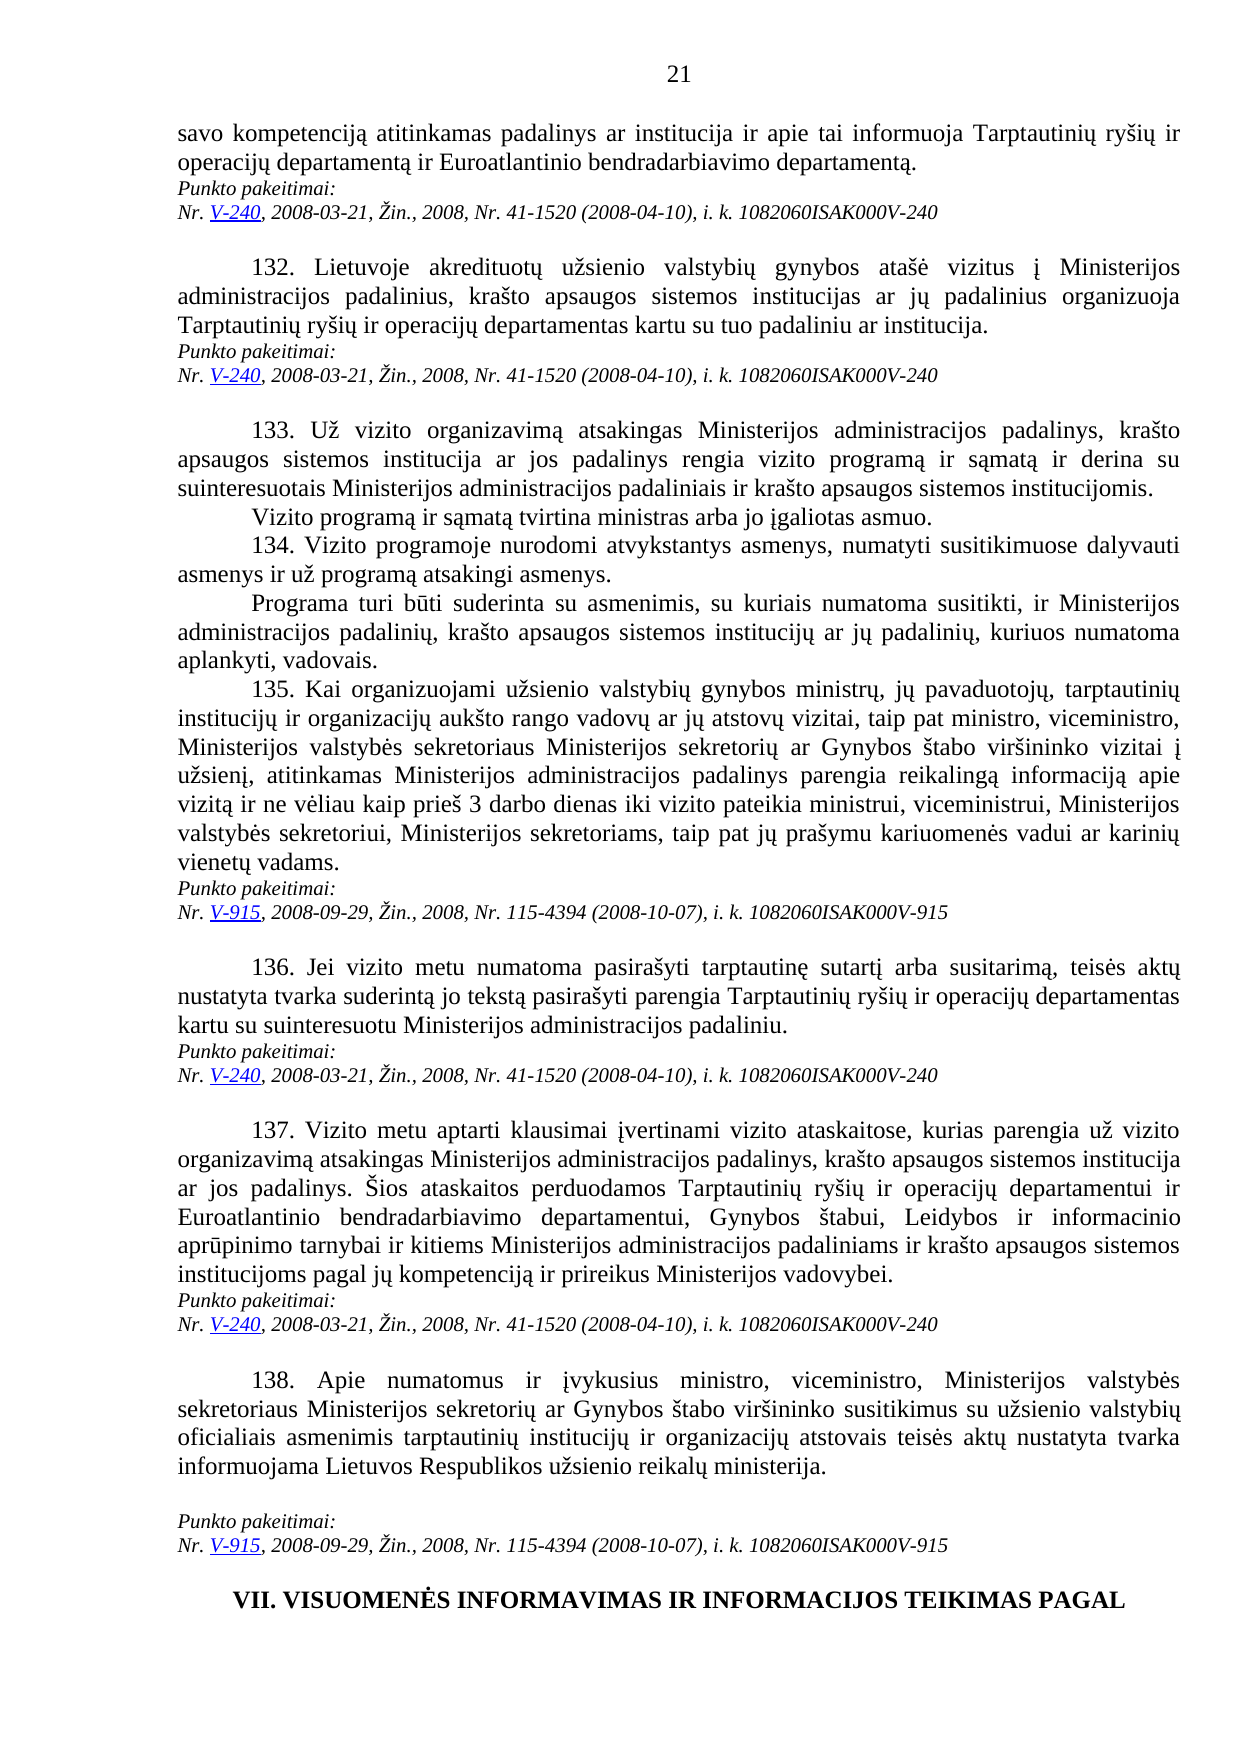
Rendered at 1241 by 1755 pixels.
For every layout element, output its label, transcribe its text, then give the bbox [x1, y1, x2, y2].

text Nr. V-240, 2008-03-21, Žin., 2008, Nr. 41-1520 (2008-04-10), i. k. 1082060ISAK000V-240 [177, 1063, 1181, 1087]
text Vizito programą ir sąmatą tvirtina ministras arba jo įgaliotas asmuo. [177, 502, 1181, 531]
text Nr. V-915, 2008-09-29, Žin., 2008, Nr. 115-4394 (2008-10-07), i. k. 1082060ISAK000V-915 [177, 900, 1181, 924]
text VII. VISUOMENĖS INFORMAVIMAS IR INFORMACIJOS TEIKIMAS PAGAL [177, 1586, 1181, 1614]
text Programa turi būti suderinta su asmenimis, su kuriais numatoma susitikti, ir Ministerijos administracijos padalinių, krašto apsaugos sistemos institucijų ar jų padalinių, kuriuos numatoma aplankyti, vadovais. [177, 588, 1181, 674]
text savo kompetenciją atitinkamas padalinys ar institucija ir apie tai informuoja Tarptautinių ryšių ir operacijų departamentą ir Euroatlantinio bendradarbiavimo departamentą. [177, 118, 1181, 176]
text Nr. V-240, 2008-03-21, Žin., 2008, Nr. 41-1520 (2008-04-10), i. k. 1082060ISAK000V-240 [177, 363, 1181, 387]
text Punkto pakeitimai: [177, 876, 1181, 900]
text Punkto pakeitimai: [177, 176, 1181, 200]
text Nr. V-240, 2008-03-21, Žin., 2008, Nr. 41-1520 (2008-04-10), i. k. 1082060ISAK000V-240 [177, 200, 1181, 224]
text Punkto pakeitimai: [177, 339, 1181, 363]
text 136. Jei vizito metu numatoma pasirašyti tarptautinę sutartį arba susitarimą, teisės aktų nustatyta tvarka suderintą jo tekstą pasirašyti parengia Tarptautinių ryšių ir operacijų departamentas kartu su suinteresuotu Ministerijos administracijos padaliniu. [177, 952, 1181, 1039]
text 132. Lietuvoje akredituotų užsienio valstybių gynybos atašė vizitus į Ministerijos administracijos padalinius, krašto apsaugos sistemos institucijas ar jų padalinius organizuoja Tarptautinių ryšių ir operacijų departamentas kartu su tuo padaliniu ar institucija. [177, 252, 1181, 339]
text Punkto pakeitimai: [177, 1039, 1181, 1063]
text Nr. V-915, 2008-09-29, Žin., 2008, Nr. 115-4394 (2008-10-07), i. k. 1082060ISAK000V-915 [177, 1533, 1181, 1557]
text Punkto pakeitimai: [177, 1288, 1181, 1312]
text Nr. V-240, 2008-03-21, Žin., 2008, Nr. 41-1520 (2008-04-10), i. k. 1082060ISAK000V-240 [177, 1312, 1181, 1336]
text 133. Už vizito organizavimą atsakingas Ministerijos administracijos padalinys, krašto apsaugos sistemos institucija ar jos padalinys rengia vizito programą ir sąmatą ir derina su suinteresuotais Ministerijos administracijos padaliniais ir krašto apsaugos sistemos institucijomis. [177, 416, 1181, 502]
text 135. Kai organizuojami užsienio valstybių gynybos ministrų, jų pavaduotojų, tarptautinių institucijų ir organizacijų aukšto rango vadovų ar jų atstovų vizitai, taip pat ministro, viceministro, Ministerijos valstybės sekretoriaus Ministerijos sekretorių ar Gynybos štabo viršininko vizitai į užsienį, atitinkamas Ministerijos administracijos padalinys parengia reikalingą informaciją apie vizitą ir ne vėliau kaip prieš 3 darbo dienas iki vizito pateikia ministrui, viceministrui, Ministerijos valstybės sekretoriui, Ministerijos sekretoriams, taip pat jų prašymu kariuomenės vadui ar karinių vienetų vadams. [177, 674, 1181, 876]
text 137. Vizito metu aptarti klausimai įvertinami vizito ataskaitose, kurias parengia už vizito organizavimą atsakingas Ministerijos administracijos padalinys, krašto apsaugos sistemos institucija ar jos padalinys. Šios ataskaitos perduodamos Tarptautinių ryšių ir operacijų departamentui ir Euroatlantinio bendradarbiavimo departamentui, Gynybos štabui, Leidybos ir informacinio aprūpinimo tarnybai ir kitiems Ministerijos administracijos padaliniams ir krašto apsaugos sistemos institucijoms pagal jų kompetenciją ir prireikus Ministerijos vadovybei. [177, 1116, 1181, 1288]
text 134. Vizito programoje nurodomi atvykstantys asmenys, numatyti susitikimuose dalyvauti asmenys ir už programą atsakingi asmenys. [177, 531, 1181, 588]
text 138. Apie numatomus ir įvykusius ministro, viceministro, Ministerijos valstybės sekretoriaus Ministerijos sekretorių ar Gynybos štabo viršininko susitikimus su užsienio valstybių oficialiais asmenimis tarptautinių institucijų ir organizacijų atstovais teisės aktų nustatyta tvarka informuojama Lietuvos Respublikos užsienio reikalų ministerija. [177, 1365, 1181, 1480]
text Punkto pakeitimai: [177, 1509, 1181, 1533]
